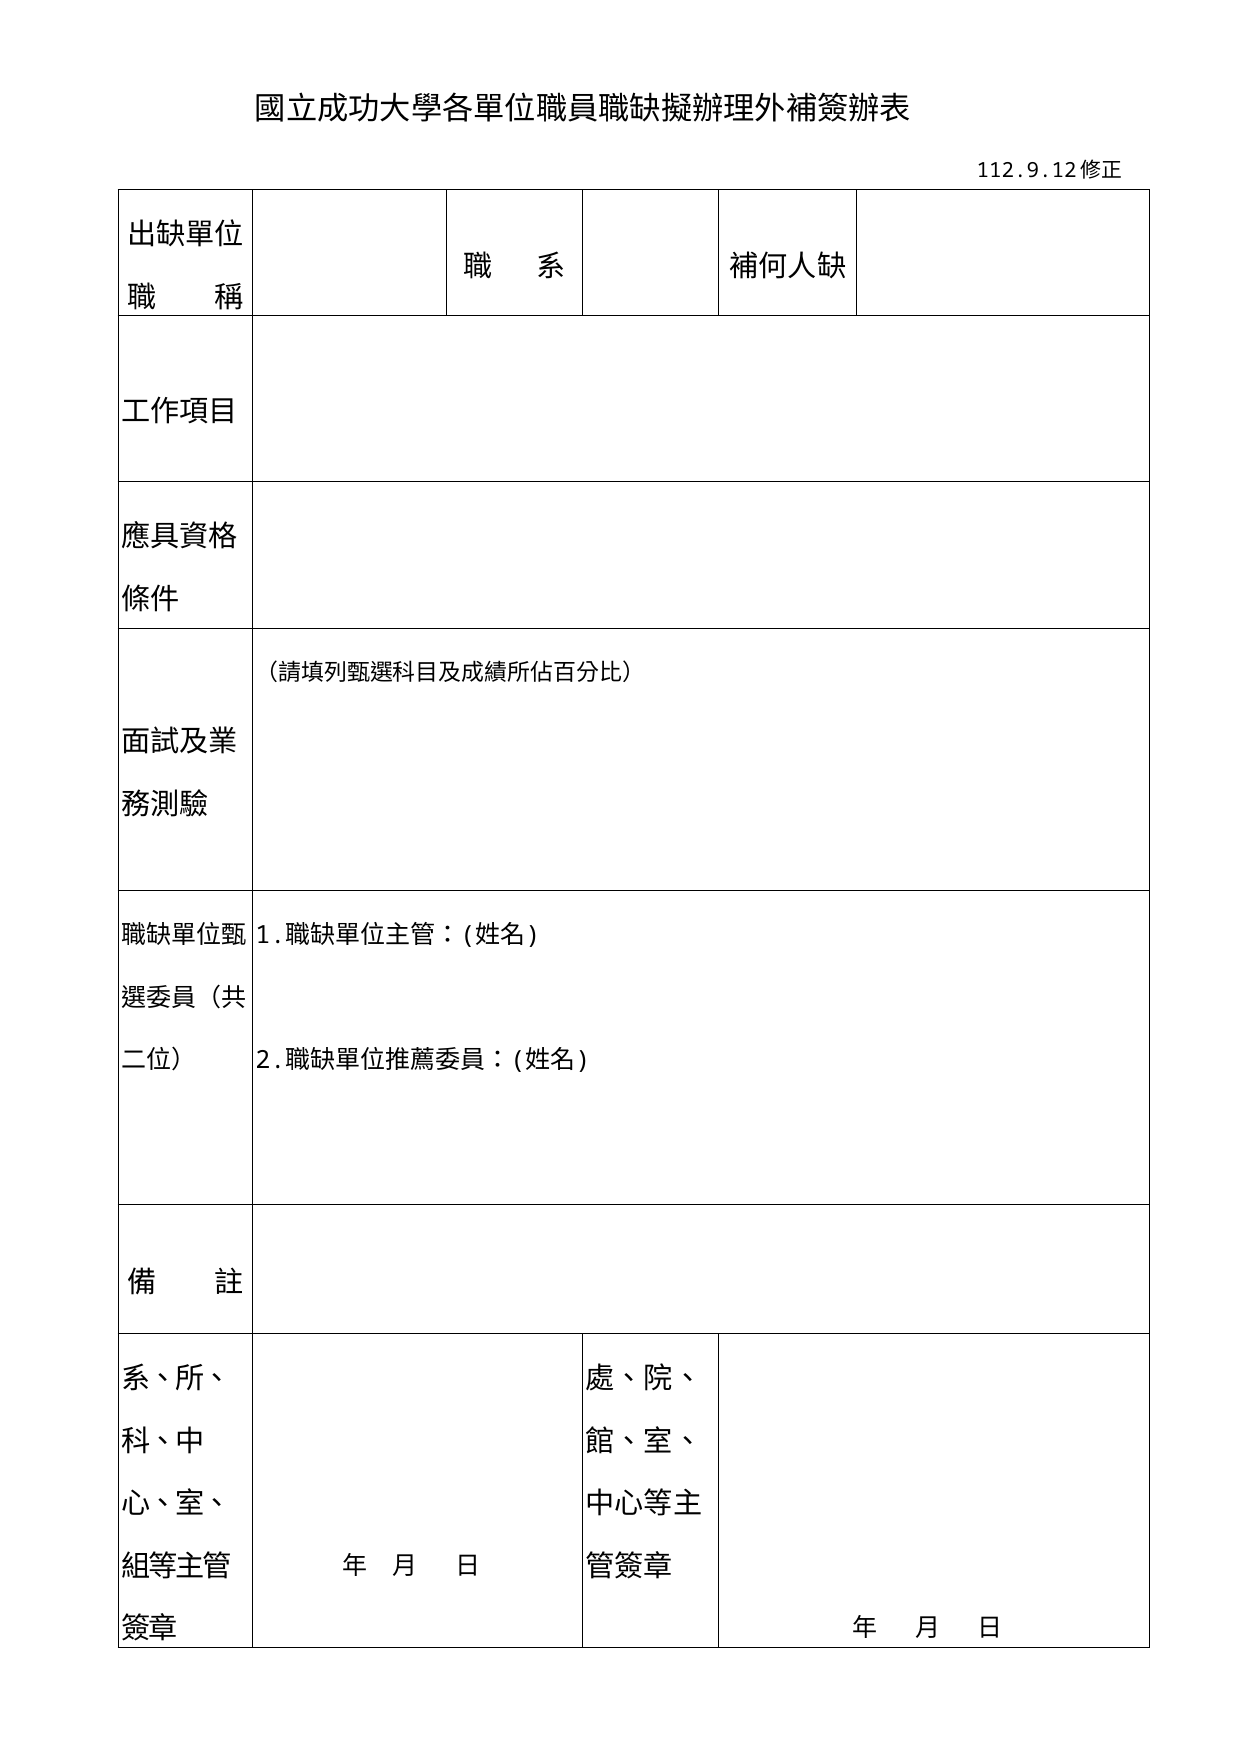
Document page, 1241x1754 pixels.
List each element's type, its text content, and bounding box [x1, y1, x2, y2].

table_header [583, 190, 718, 315]
table_cell 1.職缺單位主管：(姓名) 2.職缺單位推薦委員：(姓名) [253, 891, 1149, 1204]
table_cell 年 月 日 [719, 1334, 1149, 1647]
table_cell [253, 1205, 1149, 1333]
table_cell 備 註 [119, 1205, 252, 1333]
table_cell 系、所、科、中心、室、組等主管簽章 [119, 1334, 252, 1647]
table_cell 面試及業務測驗 [119, 629, 252, 890]
table_header 職 系 [447, 190, 582, 315]
table_cell 職缺單位甄選委員（共二位） [119, 891, 252, 1204]
table_header 出缺單位職 稱 [119, 190, 252, 315]
table_cell 處、院、館、室、中心等主管簽章 [583, 1334, 718, 1647]
table_header [857, 190, 1149, 315]
table_cell 工作項目 [119, 316, 252, 481]
table_header 補何人缺 [719, 190, 856, 315]
table_header [253, 190, 446, 315]
text 112.9.12修正 [43, 127, 1122, 189]
table_cell 應具資格條件 [119, 482, 252, 628]
table_cell [253, 316, 1149, 481]
text 國立成功大學各單位職員職缺擬辦理外補簽辦表 [43, 64, 1122, 127]
table_cell 年 月 日 [253, 1334, 582, 1647]
table_cell [253, 482, 1149, 628]
table_cell （請填列甄選科目及成績所佔百分比） [253, 629, 1149, 890]
